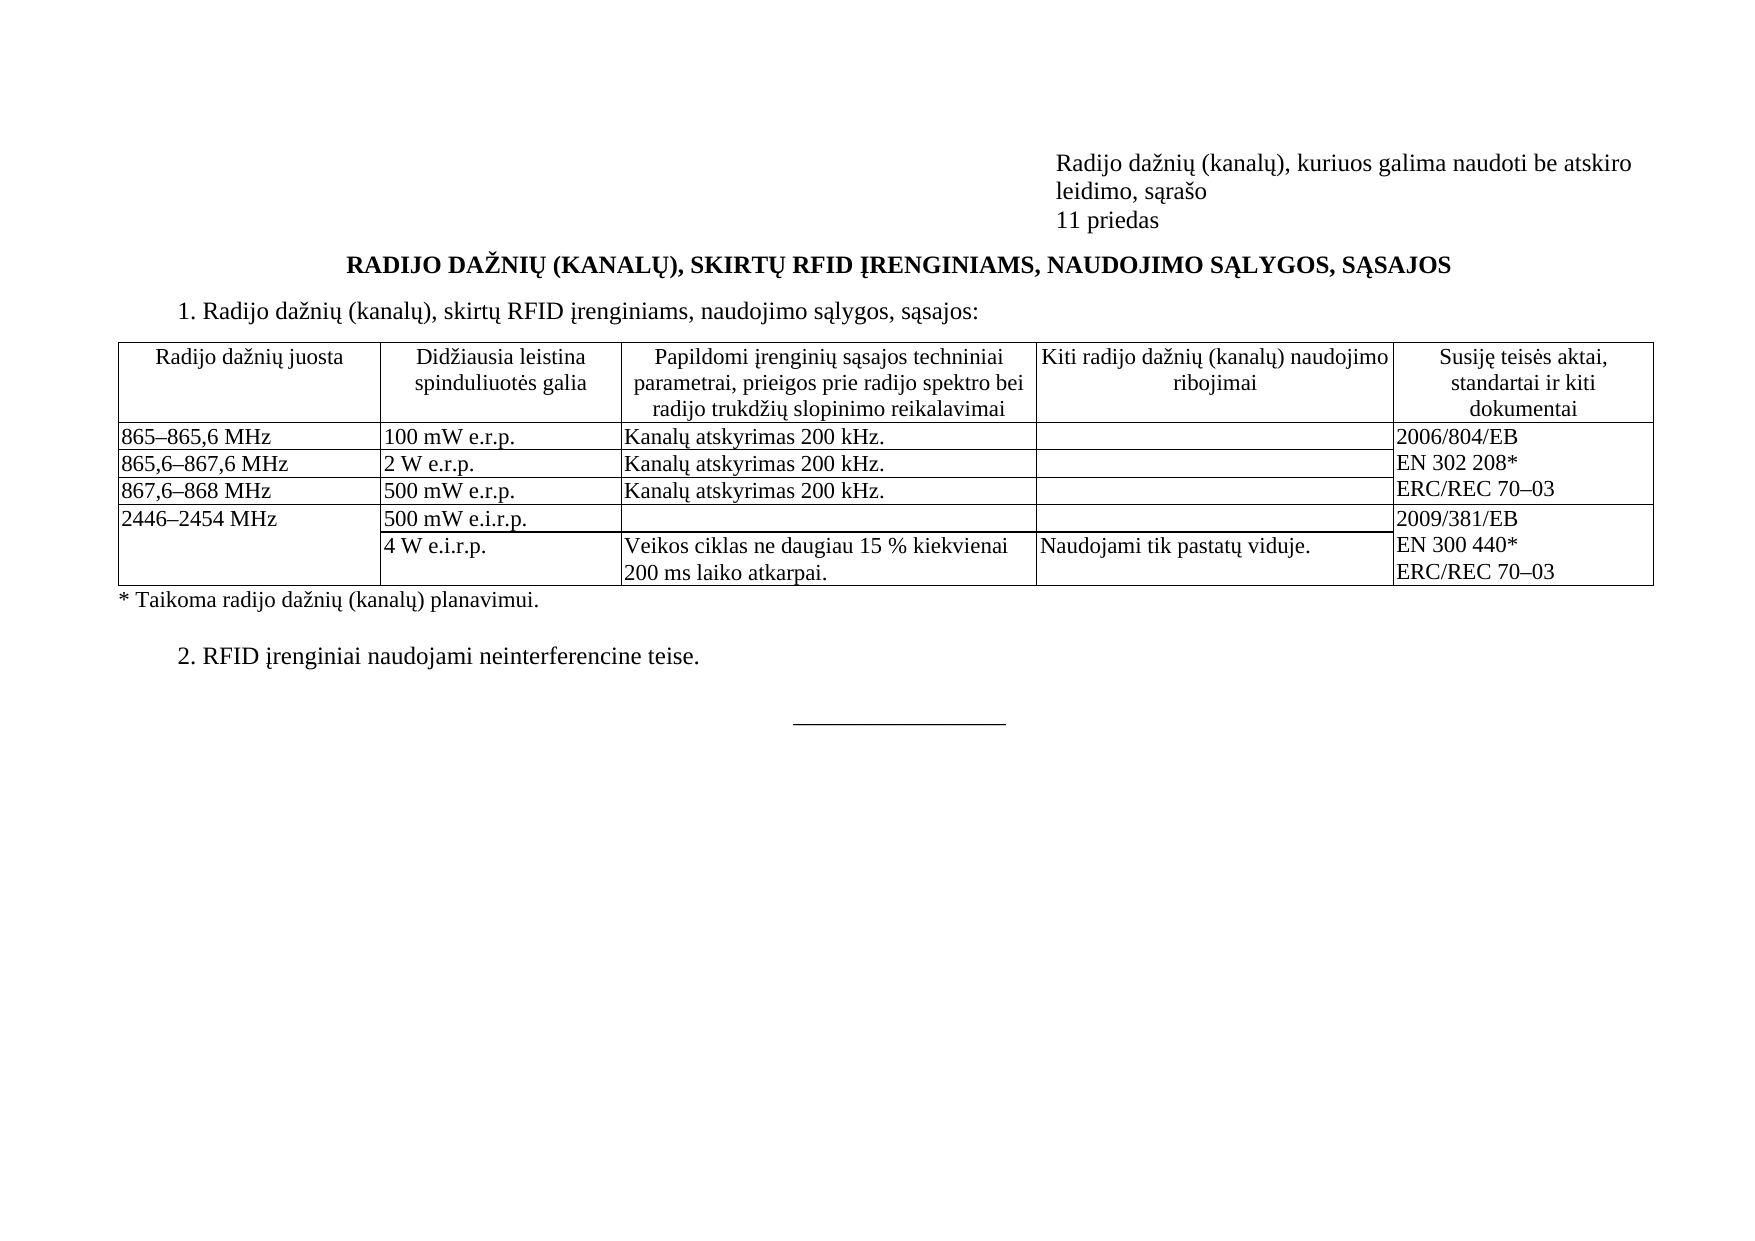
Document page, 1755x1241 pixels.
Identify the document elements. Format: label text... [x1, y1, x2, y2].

table_header Radijo dažnių juosta [119, 343, 380, 422]
table_cell Kanalų atskyrimas 200 kHz. [622, 423, 1036, 449]
table_cell 2009/381/EB EN 300 440* ERC/REC 70–03 [1394, 505, 1653, 585]
table_cell [1037, 423, 1393, 449]
table_header Susiję teisės aktai, standartai ir kiti dokumentai [1394, 343, 1653, 422]
text Radijo dažnių (kanalų), kuriuos galima naudoti be atskiro [1056, 148, 1680, 176]
table_cell 867,6–868 MHz [119, 478, 380, 504]
table_header Papildomi įrenginių sąsajos techniniai parametrai, prieigos prie radijo spektro bei radijo trukdžių slopinimo reikalavimai [622, 343, 1036, 422]
table_cell Kanalų atskyrimas 200 kHz. [622, 478, 1036, 504]
table_cell [1037, 450, 1393, 477]
table_cell [1037, 505, 1393, 531]
table_cell 2446–2454 MHz [119, 505, 380, 585]
text 1. Radijo dažnių (kanalų), skirtų RFID įrenginiams, naudojimo sąlygos, sąsajos: [118, 296, 1680, 325]
table_cell 100 mW e.r.p. [381, 423, 621, 449]
table_cell Veikos ciklas ne daugiau 15 % kiekvienai 200 ms laiko atkarpai. [622, 533, 1036, 585]
table_cell 500 mW e.i.r.p. [381, 505, 621, 531]
table_cell 865,6–867,6 MHz [119, 450, 380, 477]
text 2. RFID įrenginiai naudojami neinterferencine teise. [118, 641, 1680, 670]
table_cell Kanalų atskyrimas 200 kHz. [622, 450, 1036, 477]
table_header Kiti radijo dažnių (kanalų) naudojimo ribojimai [1037, 343, 1393, 422]
table_cell [1037, 478, 1393, 504]
table_cell 865–865,6 MHz [119, 423, 380, 449]
table_cell 2 W e.r.p. [381, 450, 621, 477]
text RADIJO DAŽNIŲ (KANALŲ), SKIRTŲ RFID ĮRENGINIAMS, NAUDOJIMO SĄLYGOS, SĄSAJOS [118, 251, 1680, 279]
text * Taikoma radijo dažnių (kanalų) planavimui. [118, 586, 1680, 612]
table_header Didžiausia leistina spinduliuotės galia [381, 343, 621, 422]
table_cell 2006/804/EB EN 302 208* ERC/REC 70–03 [1394, 423, 1653, 504]
table_cell 500 mW e.r.p. [381, 478, 621, 504]
table_cell 4 W e.i.r.p. [381, 533, 621, 585]
table_cell [622, 505, 1036, 531]
text _________________ [118, 699, 1680, 727]
table_cell Naudojami tik pastatų viduje. [1037, 533, 1393, 585]
text leidimo, sąrašo [1056, 176, 1680, 205]
text 11 priedas [1056, 205, 1680, 234]
